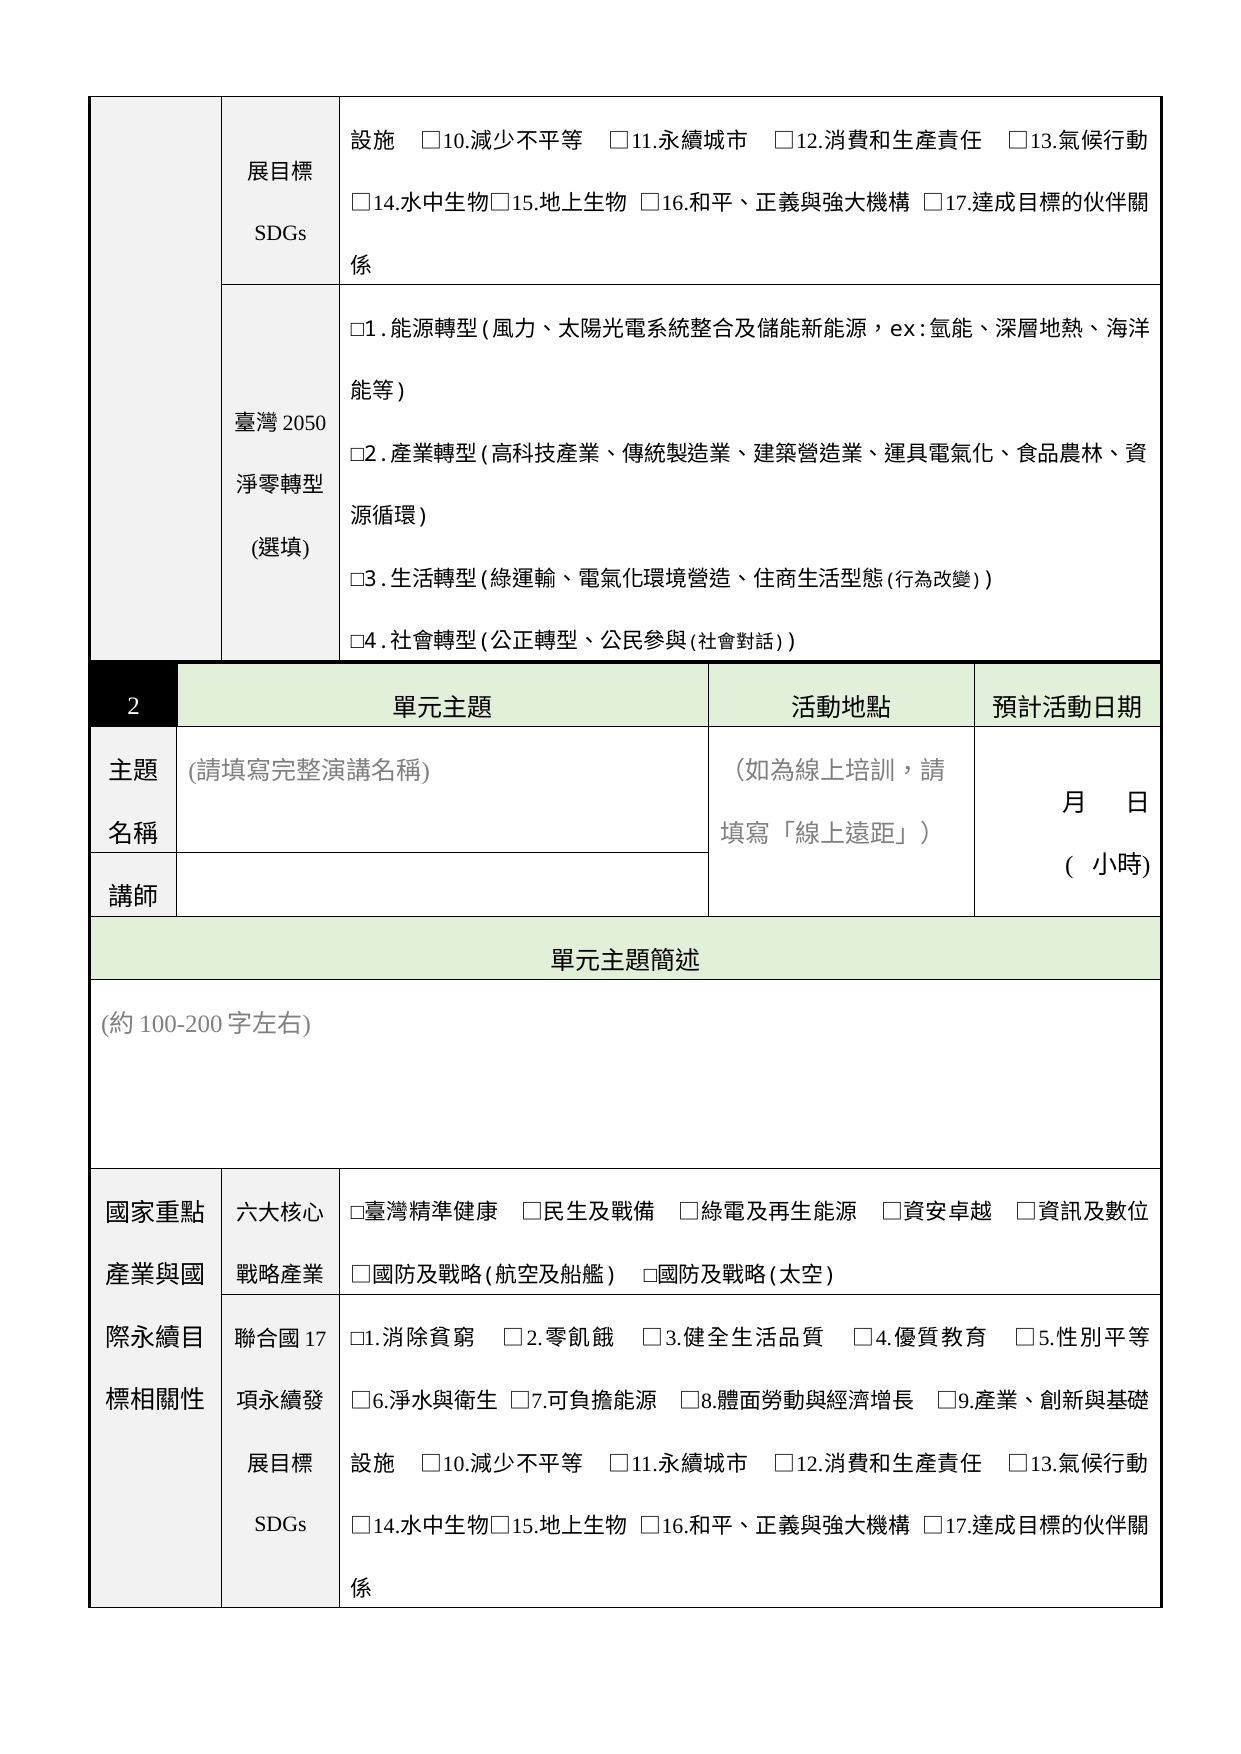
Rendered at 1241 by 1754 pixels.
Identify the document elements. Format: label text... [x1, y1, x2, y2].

table_cell 國家重點產業與國際永續目標相關性 [91, 1169, 221, 1607]
table_cell (請填寫完整演講名稱) [177, 727, 708, 852]
table_cell [177, 853, 708, 916]
table_cell 2 [91, 664, 175, 726]
table_cell 單元主題簡述 [91, 917, 1160, 979]
table_cell 主題名稱 [91, 727, 176, 852]
table_cell □1.消除貧窮 □2.零飢餓 □3.健全生活品質 □4.優質教育 □5.性別平等 □6.淨水與衛生 □7.可負擔能源 □8.體面勞動與經濟增長 □9.產業、創新與基礎設施 □10.減少不平等 □11.永續城市 □12.消費和生產責任 □13.氣候行動 □14.水中生物□15.地上生物 □16.和平、正義與強大機構 □17.達成目標的伙伴關係 [340, 1295, 1160, 1607]
table_cell (約100-200字左右) [91, 980, 1160, 1168]
table_cell □1.能源轉型(風力、太陽光電系統整合及儲能新能源，ex:氫能、深層地熱、海洋能等) □2.產業轉型(高科技產業、傳統製造業、建築營造業、運具電氣化、食品農林、資源循環) □3.生活轉型(綠運輸、電氣化環境營造、住商生活型態(行為改變)) □4.社會轉型(公正轉型、公民參與(社會對話)) [340, 285, 1160, 660]
table_cell 單元主題 [178, 664, 708, 726]
table_cell 預計活動日期 [975, 664, 1160, 726]
table_cell 六大核心 戰略產業 [222, 1169, 339, 1294]
table_cell 設施 □10.減少不平等 □11.永續城市 □12.消費和生產責任 □13.氣候行動 □14.水中生物□15.地上生物 □16.和平、正義與強大機構 □17.達成目標的伙伴關係 [340, 97, 1160, 284]
table_cell 講師 [91, 853, 176, 916]
table_cell 活動地點 [709, 664, 974, 726]
table_cell 聯合國17項永續發展目標SDGs [222, 1295, 339, 1607]
table_cell 臺灣2050淨零轉型(選填) [222, 285, 339, 660]
table_cell [91, 97, 221, 660]
table_cell （如為線上培訓，請填寫「線上遠距」） [709, 727, 974, 916]
table_cell 月 日 ( 小時) [975, 727, 1160, 916]
table_cell 展目標SDGs [222, 97, 339, 284]
table_cell □臺灣精準健康 □民生及戰備 □綠電及再生能源 □資安卓越 □資訊及數位 □國防及戰略(航空及船艦) □國防及戰略(太空) [340, 1169, 1160, 1294]
